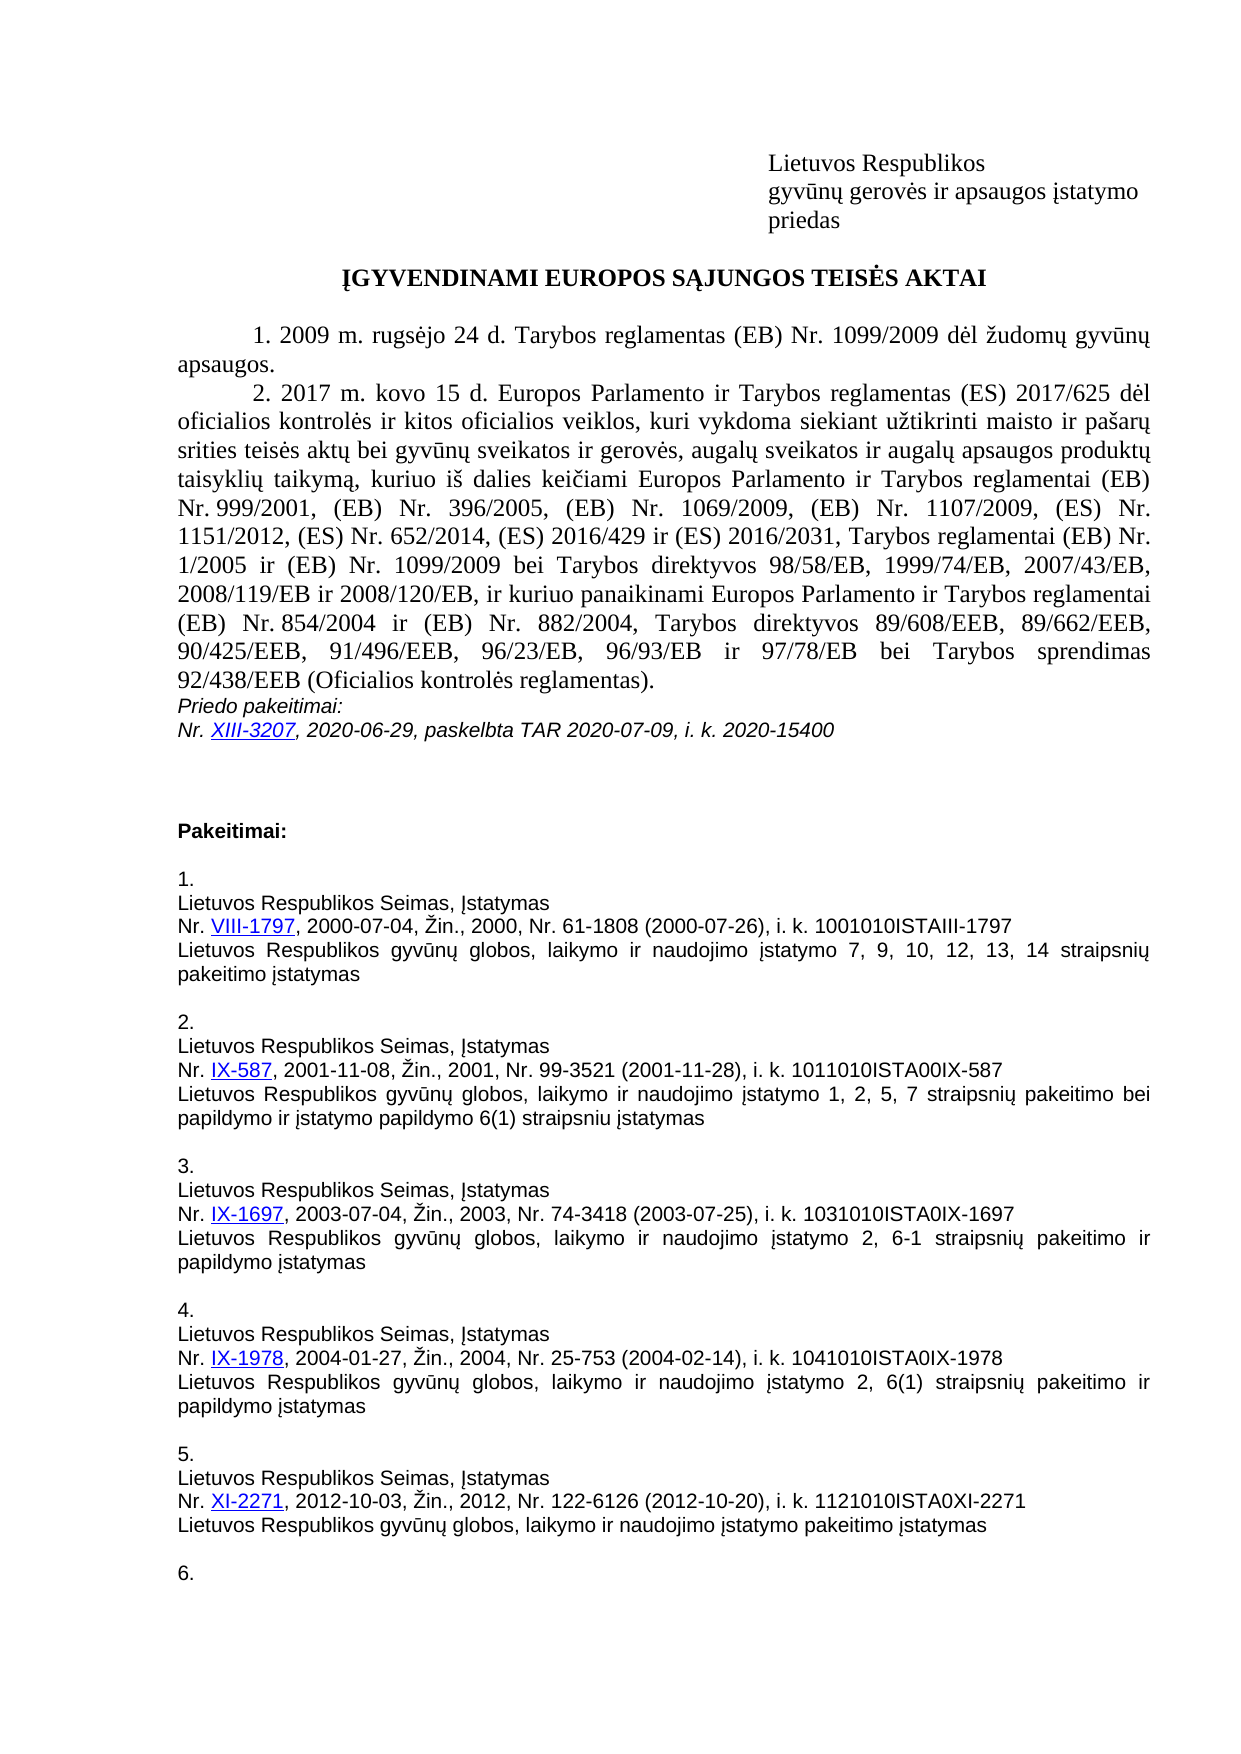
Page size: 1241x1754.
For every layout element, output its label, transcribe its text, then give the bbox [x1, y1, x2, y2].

text Nr. IX-587, 2001-11-08, Žin., 2001, Nr. 99-3521 (2001-11-28), i. k. 1011010ISTA00IX-587 [177, 1058, 1152, 1082]
text Lietuvos Respublikos Seimas, Įstatymas [177, 1465, 1152, 1489]
text Lietuvos Respublikos gyvūnų globos, laikymo ir naudojimo įstatymo pakeitimo įstatymas [177, 1513, 1152, 1537]
text Nr. IX-1697, 2003-07-04, Žin., 2003, Nr. 74-3418 (2003-07-25), i. k. 1031010ISTA0IX-1697 [177, 1202, 1152, 1226]
text Priedo pakeitimai: [177, 694, 1152, 718]
text ĮGYVENDINAMI EUROPOS SĄJUNGOS TEISĖS AKTAI [177, 263, 1152, 291]
text Nr. XIII-3207, 2020-06-29, paskelbta TAR 2020-07-09, i. k. 2020-15400 [177, 718, 1152, 742]
text Lietuvos Respublikos gyvūnų globos, laikymo ir naudojimo įstatymo 2, 6(1) straipsnių pakeitimo ir papildymo įstatymas [177, 1369, 1152, 1417]
text 5. [177, 1441, 1152, 1465]
text Nr. IX-1978, 2004-01-27, Žin., 2004, Nr. 25-753 (2004-02-14), i. k. 1041010ISTA0IX-1978 [177, 1346, 1152, 1369]
text Lietuvos Respublikos Seimas, Įstatymas [177, 1322, 1152, 1346]
text Lietuvos Respublikos Seimas, Įstatymas [177, 1178, 1152, 1202]
text 2. 2017 m. kovo 15 d. Europos Parlamento ir Tarybos reglamentas (ES) 2017/625 dėl oficialios kontrolės ir kitos oficialios veiklos, kuri vykdoma siekiant užtikrinti maisto ir pašarų srities teisės aktų bei gyvūnų sveikatos ir gerovės, augalų sveikatos ir augalų apsaugos produktų taisyklių taikymą, kuriuo iš dalies keičiami Europos Parlamento ir Tarybos reglamentai (EB) Nr. 999/2001, (EB) Nr. 396/2005, (EB) Nr. 1069/2009, (EB) Nr. 1107/2009, (ES) Nr. 1151/2012, (ES) Nr. 652/2014, (ES) 2016/429 ir (ES) 2016/2031, Tarybos reglamentai (EB) Nr. 1/2005 ir (EB) Nr. 1099/2009 bei Tarybos direktyvos 98/58/EB, 1999/74/EB, 2007/43/EB, 2008/119/EB ir 2008/120/EB, ir kuriuo panaikinami Europos Parlamento ir Tarybos reglamentai (EB) Nr. 854/2004 ir (EB) Nr. 882/2004, Tarybos direktyvos 89/608/EEB, 89/662/EEB, 90/425/EEB, 91/496/EEB, 96/23/EB, 96/93/EB ir 97/78/EB bei Tarybos sprendimas 92/438/EEB (Oficialios kontrolės reglamentas). [177, 378, 1152, 694]
text Lietuvos Respublikos [177, 148, 1152, 176]
text 1. 2009 m. rugsėjo 24 d. Tarybos reglamentas (EB) Nr. 1099/2009 dėl žudomų gyvūnų apsaugos. [177, 320, 1152, 378]
text Pakeitimai: [177, 818, 1152, 842]
text Lietuvos Respublikos gyvūnų globos, laikymo ir naudojimo įstatymo 2, 6-1 straipsnių pakeitimo ir papildymo įstatymas [177, 1226, 1152, 1274]
text Nr. XI-2271, 2012-10-03, Žin., 2012, Nr. 122-6126 (2012-10-20), i. k. 1121010ISTA0XI-2271 [177, 1489, 1152, 1513]
text priedas [177, 205, 1152, 234]
text 2. [177, 1010, 1152, 1034]
text 3. [177, 1154, 1152, 1178]
text 1. [177, 866, 1152, 890]
text Lietuvos Respublikos gyvūnų globos, laikymo ir naudojimo įstatymo 7, 9, 10, 12, 13, 14 straipsnių pakeitimo įstatymas [177, 938, 1152, 986]
text 6. [177, 1561, 1152, 1585]
text Lietuvos Respublikos Seimas, Įstatymas [177, 1034, 1152, 1058]
text Lietuvos Respublikos Seimas, Įstatymas [177, 890, 1152, 914]
text Nr. VIII-1797, 2000-07-04, Žin., 2000, Nr. 61-1808 (2000-07-26), i. k. 1001010ISTAIII-1797 [177, 914, 1152, 938]
text 4. [177, 1298, 1152, 1322]
text gyvūnų gerovės ir apsaugos įstatymo [177, 176, 1152, 205]
text Lietuvos Respublikos gyvūnų globos, laikymo ir naudojimo įstatymo 1, 2, 5, 7 straipsnių pakeitimo bei papildymo ir įstatymo papildymo 6(1) straipsniu įstatymas [177, 1082, 1152, 1130]
